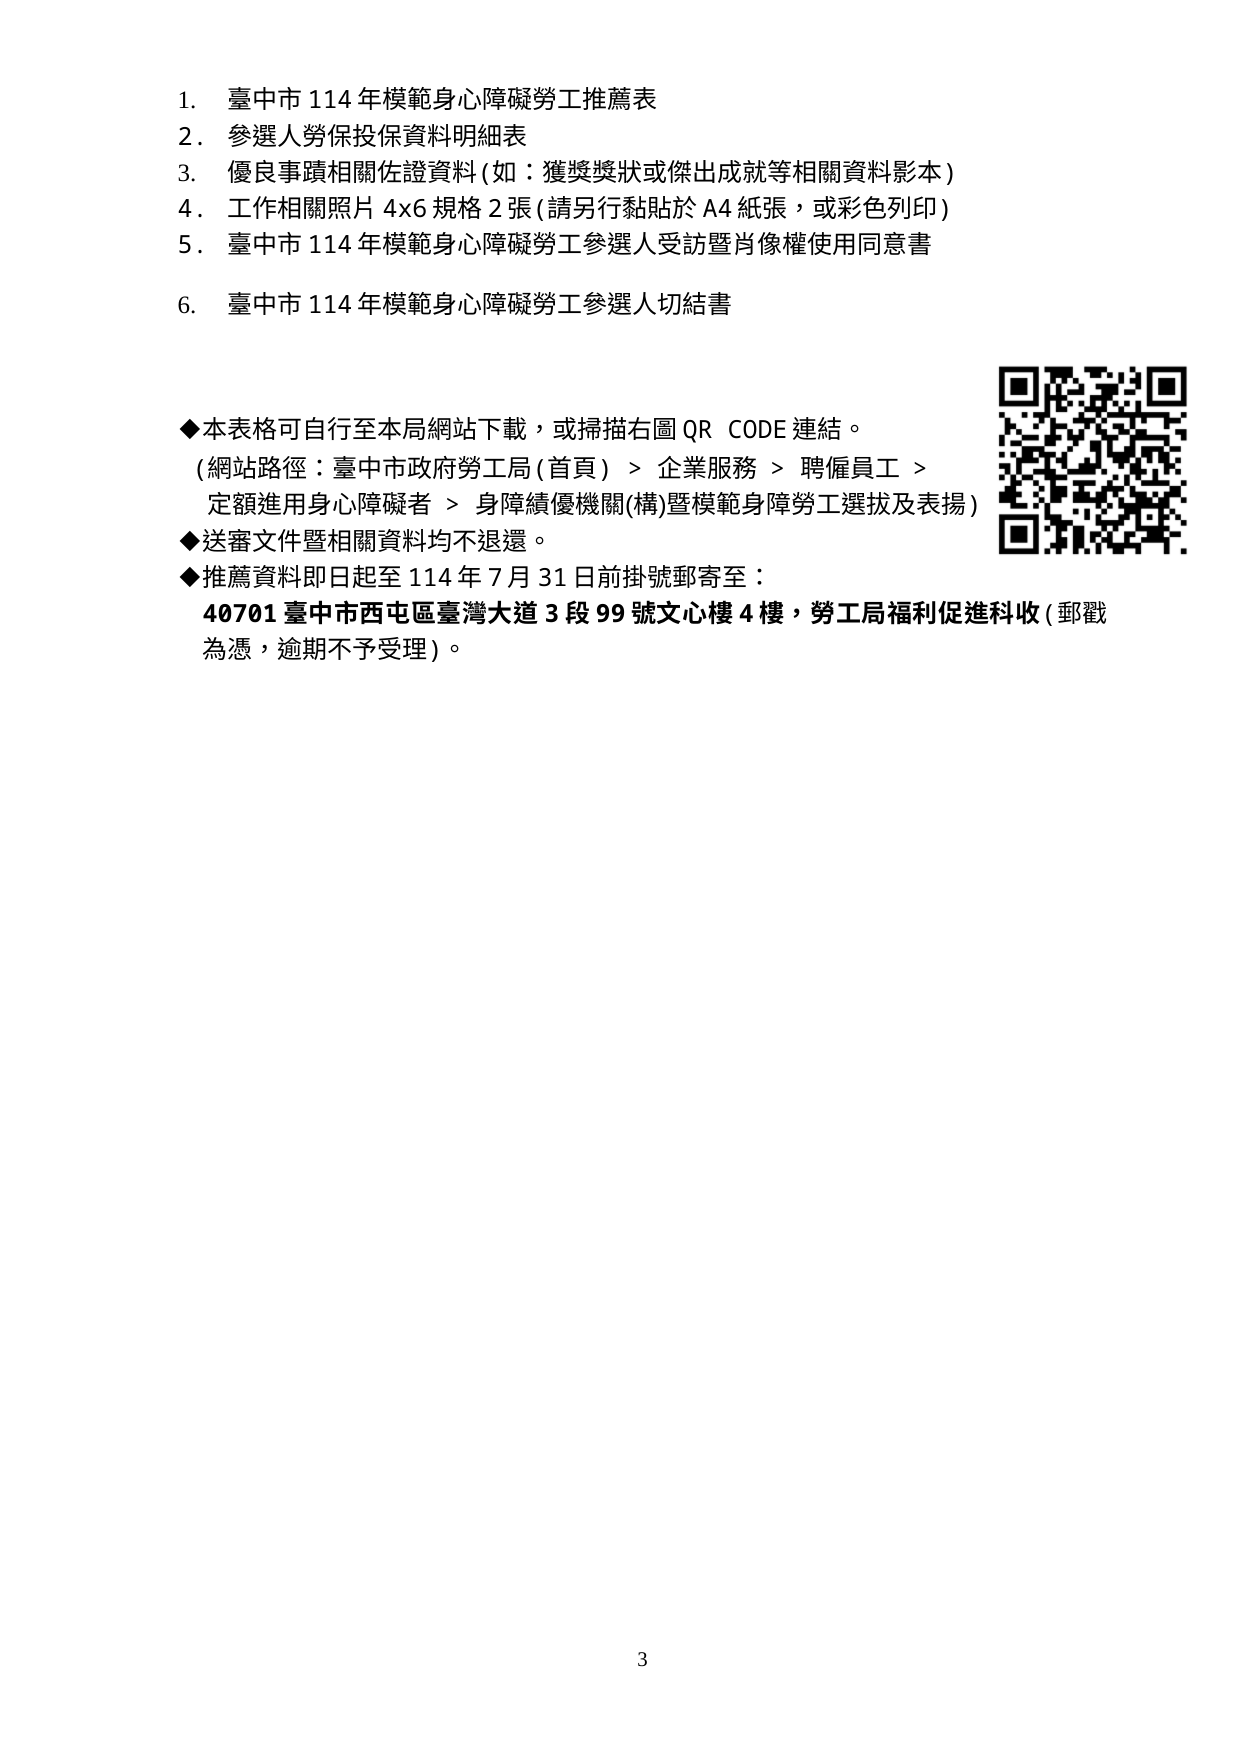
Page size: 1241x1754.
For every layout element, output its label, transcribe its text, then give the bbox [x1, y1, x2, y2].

text 40701臺中市西屯區臺灣大道3段99號文心樓4樓，勞工局福利促進科收(郵戳為憑，逾期不予受理)。 [202, 593, 1107, 666]
list 臺中市114年模範身心障礙勞工推薦表 [177, 80, 1107, 116]
list 工作相關照片4x6規格2張(請另行黏貼於A4紙張，或彩色列印) [177, 188, 1107, 225]
list 臺中市114年模範身心障礙勞工參選人切結書 [177, 261, 1107, 323]
text 推薦資料即日起至114年7月31日前掛號郵寄至： [177, 557, 1107, 593]
list 參選人勞保投保資料明細表 [177, 116, 1107, 152]
text 定額進用身心障礙者 > 身障績優機關(構)暨模範身障勞工選拔及表揚) [177, 485, 992, 521]
text 送審文件暨相關資料均不退還。 [177, 521, 992, 557]
text (網站路徑：臺中市政府勞工局(首頁) > 企業服務 > 聘僱員工 > [177, 448, 992, 485]
list 臺中市114年模範身心障礙勞工參選人受訪暨肖像權使用同意書 [177, 225, 1107, 261]
text 本表格可自行至本局網站下載，或掃描右圖QR CODE連結。 [177, 386, 992, 448]
list 優良事蹟相關佐證資料(如：獲獎獎狀或傑出成就等相關資料影本) [177, 152, 1107, 188]
